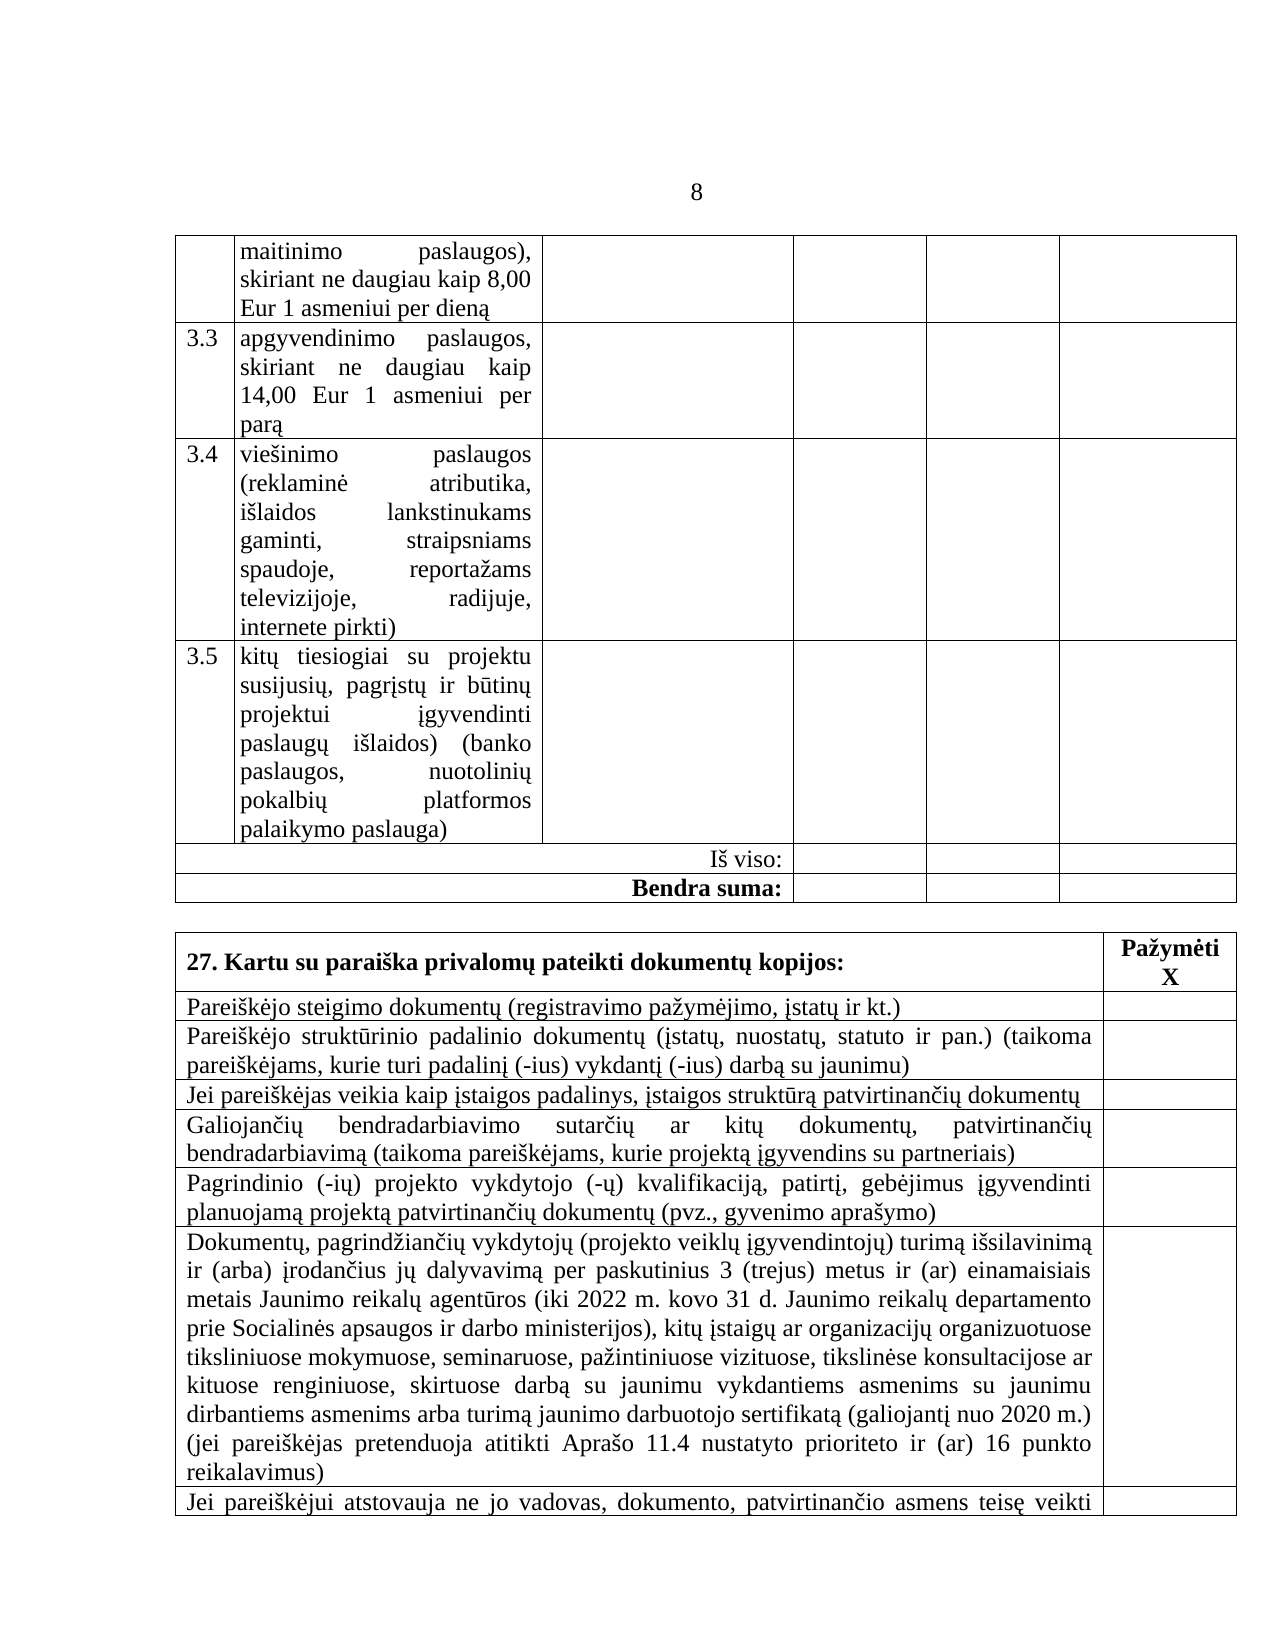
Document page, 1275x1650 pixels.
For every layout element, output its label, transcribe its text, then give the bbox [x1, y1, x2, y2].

table_cell Jei pareiškėjui atstovauja ne jo vadovas, dokumento, patvirtinančio asmens teisę veikti [176, 1487, 1103, 1515]
table_cell [1060, 323, 1236, 438]
table_cell [927, 236, 1059, 322]
table_cell [543, 323, 793, 438]
table_cell [1104, 992, 1236, 1020]
table_cell [543, 641, 793, 843]
table_cell [543, 439, 793, 640]
table_cell apgyvendinimo paslaugos, skiriant ne daugiau kaip 14,00 Eur 1 asmeniui per parą [235, 323, 542, 438]
table_cell [1060, 874, 1236, 902]
table_cell [927, 323, 1059, 438]
table_cell 3.3 [176, 323, 234, 438]
table_cell Galiojančių bendradarbiavimo sutarčių ar kitų dokumentų, patvirtinančių bendradarbiavimą (taikoma pareiškėjams, kurie projektą įgyvendins su partneriais) [176, 1110, 1103, 1167]
table_cell [1104, 1021, 1236, 1079]
table_cell Jei pareiškėjas veikia kaip įstaigos padalinys, įstaigos struktūrą patvirtinančių dokumentų [176, 1080, 1103, 1109]
table_cell [1104, 1110, 1236, 1167]
table_cell [927, 439, 1059, 640]
table_cell Iš viso: [176, 844, 793, 872]
table_cell [794, 236, 926, 322]
table_cell [1104, 1227, 1236, 1486]
table_cell [1060, 641, 1236, 843]
table_cell 3.5 [176, 641, 234, 843]
table_cell [927, 844, 1059, 872]
table_cell [1060, 439, 1236, 640]
table_cell [794, 323, 926, 438]
table_header Pažymėti X [1104, 933, 1236, 991]
table_cell [1104, 1168, 1236, 1226]
table_cell maitinimo paslaugos), skiriant ne daugiau kaip 8,00 Eur 1 asmeniui per dieną [235, 236, 542, 322]
table_cell [794, 641, 926, 843]
table_cell [927, 874, 1059, 902]
table_cell [794, 874, 926, 902]
table_cell Bendra suma: [176, 874, 793, 902]
table_cell [1104, 1080, 1236, 1109]
table_cell [543, 236, 793, 322]
table_cell 3.4 [176, 439, 234, 640]
table_cell viešinimo paslaugos (reklaminė atributika, išlaidos lankstinukams gaminti, straipsniams spaudoje, reportažams televizijoje, radijuje, internete pirkti) [235, 439, 542, 640]
table_cell Pareiškėjo steigimo dokumentų (registravimo pažymėjimo, įstatų ir kt.) [176, 992, 1103, 1020]
table_cell [176, 236, 234, 322]
table_cell [1104, 1487, 1236, 1515]
table_cell kitų tiesiogiai su projektu susijusių, pagrįstų ir būtinų projektui įgyvendinti paslaugų išlaidos) (banko paslaugos, nuotolinių pokalbių platformos palaikymo paslauga) [235, 641, 542, 843]
table_cell [927, 641, 1059, 843]
table_cell Pareiškėjo struktūrinio padalinio dokumentų (įstatų, nuostatų, statuto ir pan.) (taikoma pareiškėjams, kurie turi padalinį (-ius) vykdantį (-ius) darbą su jaunimu) [176, 1021, 1103, 1079]
table_cell [794, 844, 926, 872]
table_cell [1060, 844, 1236, 872]
table_cell [1060, 236, 1236, 322]
table_cell [794, 439, 926, 640]
table_header 27. Kartu su paraiška privalomų pateikti dokumentų kopijos: [176, 933, 1103, 991]
table_cell Dokumentų, pagrindžiančių vykdytojų (projekto veiklų įgyvendintojų) turimą išsilavinimą ir (arba) įrodančius jų dalyvavimą per paskutinius 3 (trejus) metus ir (ar) einamaisiais metais Jaunimo reikalų agentūros (iki 2022 m. kovo 31 d. Jaunimo reikalų departamento prie Socialinės apsaugos ir darbo ministerijos), kitų įstaigų ar organizacijų organizuotuose tiksliniuose mokymuose, seminaruose, pažintiniuose vizituose, tikslinėse konsultacijose ar kituose renginiuose, skirtuose darbą su jaunimu vykdantiems asmenims su jaunimu dirbantiems asmenims arba turimą jaunimo darbuotojo sertifikatą (galiojantį nuo 2020 m.) (jei pareiškėjas pretenduoja atitikti Aprašo 11.4 nustatyto prioriteto ir (ar) 16 punkto reikalavimus) [176, 1227, 1103, 1486]
table_cell Pagrindinio (-ių) projekto vykdytojo (-ų) kvalifikaciją, patirtį, gebėjimus įgyvendinti planuojamą projektą patvirtinančių dokumentų (pvz., gyvenimo aprašymo) [176, 1168, 1103, 1226]
